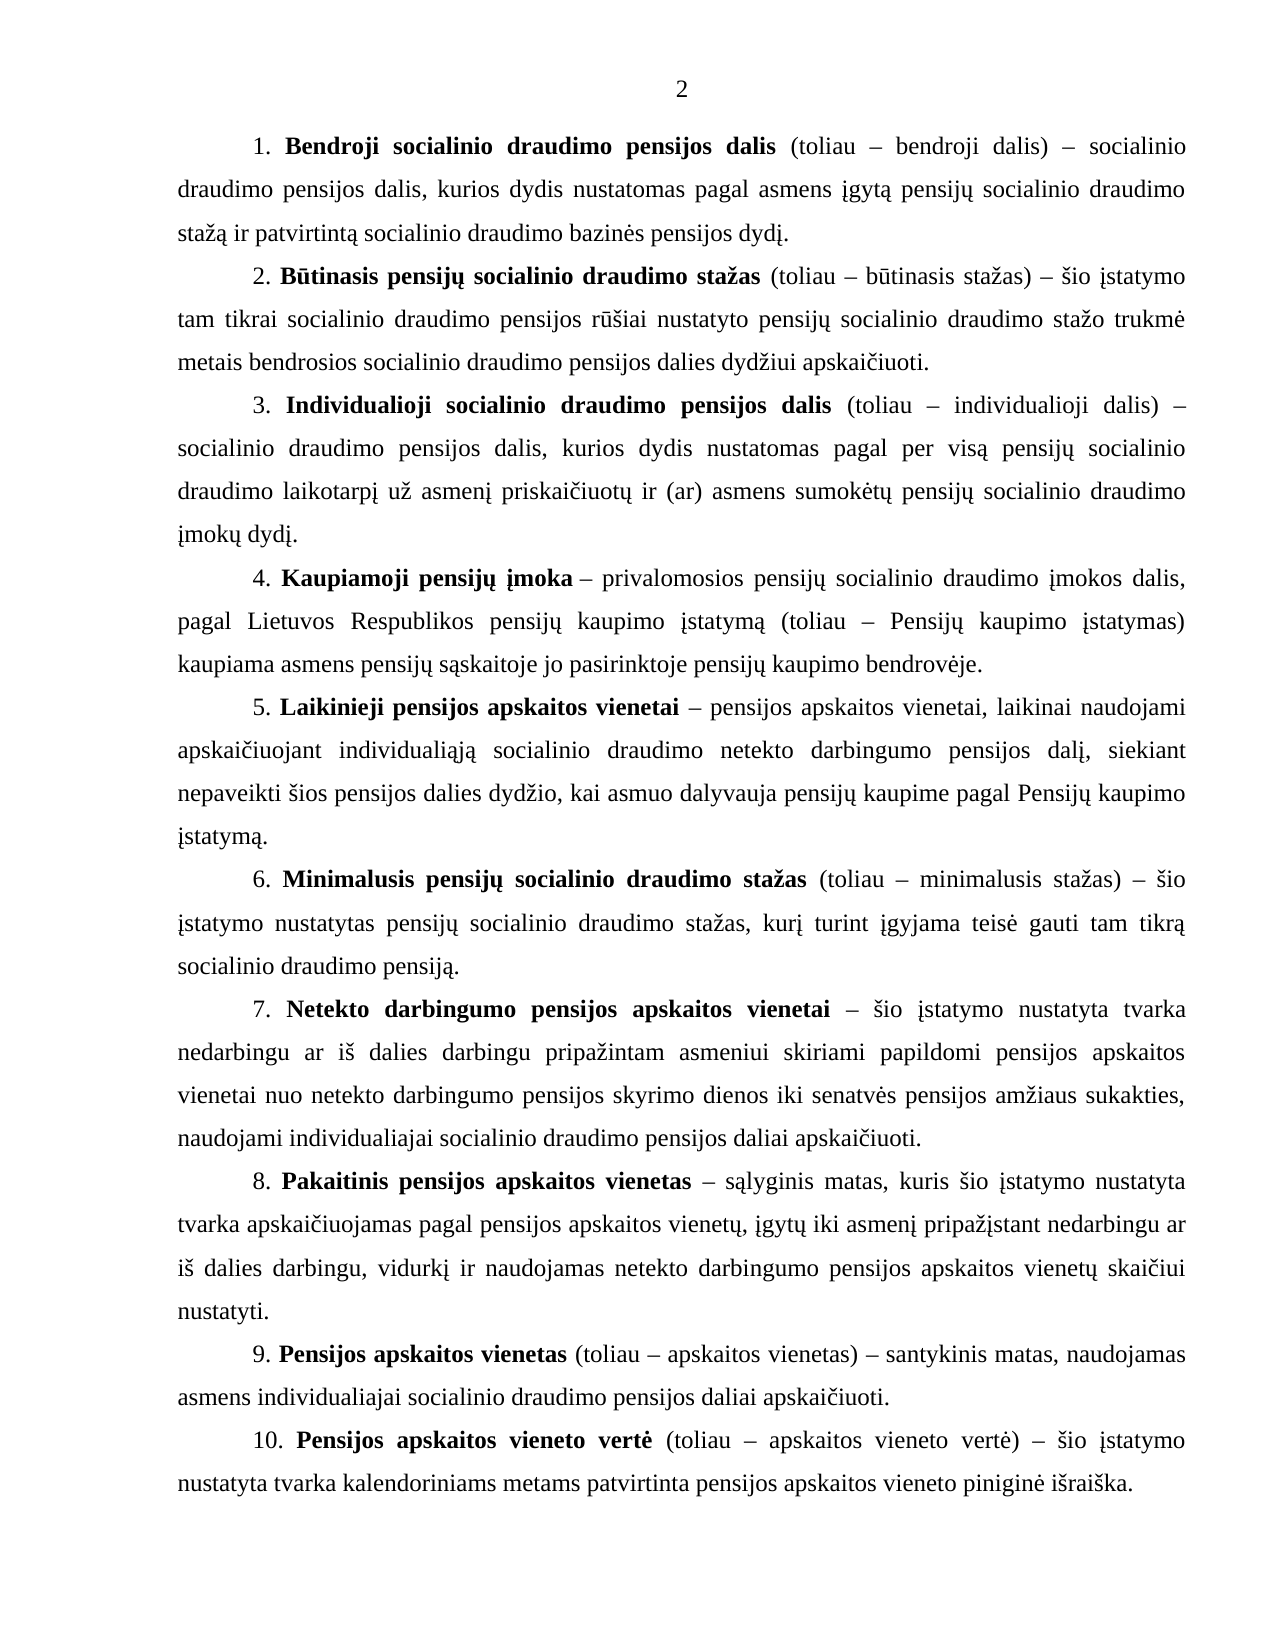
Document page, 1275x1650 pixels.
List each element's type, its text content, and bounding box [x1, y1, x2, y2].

text 10. Pensijos apskaitos vieneto vertė (toliau – apskaitos vieneto vertė) – šio įstatymo nustatyta tvarka kalendoriniams metams patvirtinta pensijos apskaitos vieneto piniginė išraiška. [177, 1425, 1186, 1497]
text 7. Netekto darbingumo pensijos apskaitos vienetai – šio įstatymo nustatyta tvarka nedarbingu ar iš dalies darbingu pripažintam asmeniui skiriami papildomi pensijos apskaitos vienetai nuo netekto darbingumo pensijos skyrimo dienos iki senatvės pensijos amžiaus sukakties, naudojami individualiajai socialinio draudimo pensijos daliai apskaičiuoti. [177, 994, 1186, 1152]
text 9. Pensijos apskaitos vienetas (toliau – apskaitos vienetas) – santykinis matas, naudojamas asmens individualiajai socialinio draudimo pensijos daliai apskaičiuoti. [177, 1339, 1186, 1411]
text 5. Laikinieji pensijos apskaitos vienetai – pensijos apskaitos vienetai, laikinai naudojami apskaičiuojant individualiąją socialinio draudimo netekto darbingumo pensijos dalį, siekiant nepaveikti šios pensijos dalies dydžio, kai asmuo dalyvauja pensijų kaupime pagal Pensijų kaupimo įstatymą. [177, 692, 1186, 850]
text 1. Bendroji socialinio draudimo pensijos dalis (toliau – bendroji dalis) – socialinio draudimo pensijos dalis, kurios dydis nustatomas pagal asmens įgytą pensijų socialinio draudimo stažą ir patvirtintą socialinio draudimo bazinės pensijos dydį. [177, 131, 1186, 246]
text 3. Individualioji socialinio draudimo pensijos dalis (toliau – individualioji dalis) – socialinio draudimo pensijos dalis, kurios dydis nustatomas pagal per visą pensijų socialinio draudimo laikotarpį už asmenį priskaičiuotų ir (ar) asmens sumokėtų pensijų socialinio draudimo įmokų dydį. [177, 390, 1186, 548]
text 2. Būtinasis pensijų socialinio draudimo stažas (toliau – būtinasis stažas) – šio įstatymo tam tikrai socialinio draudimo pensijos rūšiai nustatyto pensijų socialinio draudimo stažo trukmė metais bendrosios socialinio draudimo pensijos dalies dydžiui apskaičiuoti. [177, 261, 1186, 376]
text 6. Minimalusis pensijų socialinio draudimo stažas (toliau – minimalusis stažas) – šio įstatymo nustatytas pensijų socialinio draudimo stažas, kurį turint įgyjama teisė gauti tam tikrą socialinio draudimo pensiją. [177, 864, 1186, 979]
text 8. Pakaitinis pensijos apskaitos vienetas – sąlyginis matas, kuris šio įstatymo nustatyta tvarka apskaičiuojamas pagal pensijos apskaitos vienetų, įgytų iki asmenį pripažįstant nedarbingu ar iš dalies darbingu, vidurkį ir naudojamas netekto darbingumo pensijos apskaitos vienetų skaičiui nustatyti. [177, 1166, 1186, 1324]
text 4. Kaupiamoji pensijų įmoka – privalomosios pensijų socialinio draudimo įmokos dalis, pagal Lietuvos Respublikos pensijų kaupimo įstatymą (toliau – Pensijų kaupimo įstatymas) kaupiama asmens pensijų sąskaitoje jo pasirinktoje pensijų kaupimo bendrovėje. [177, 563, 1186, 678]
